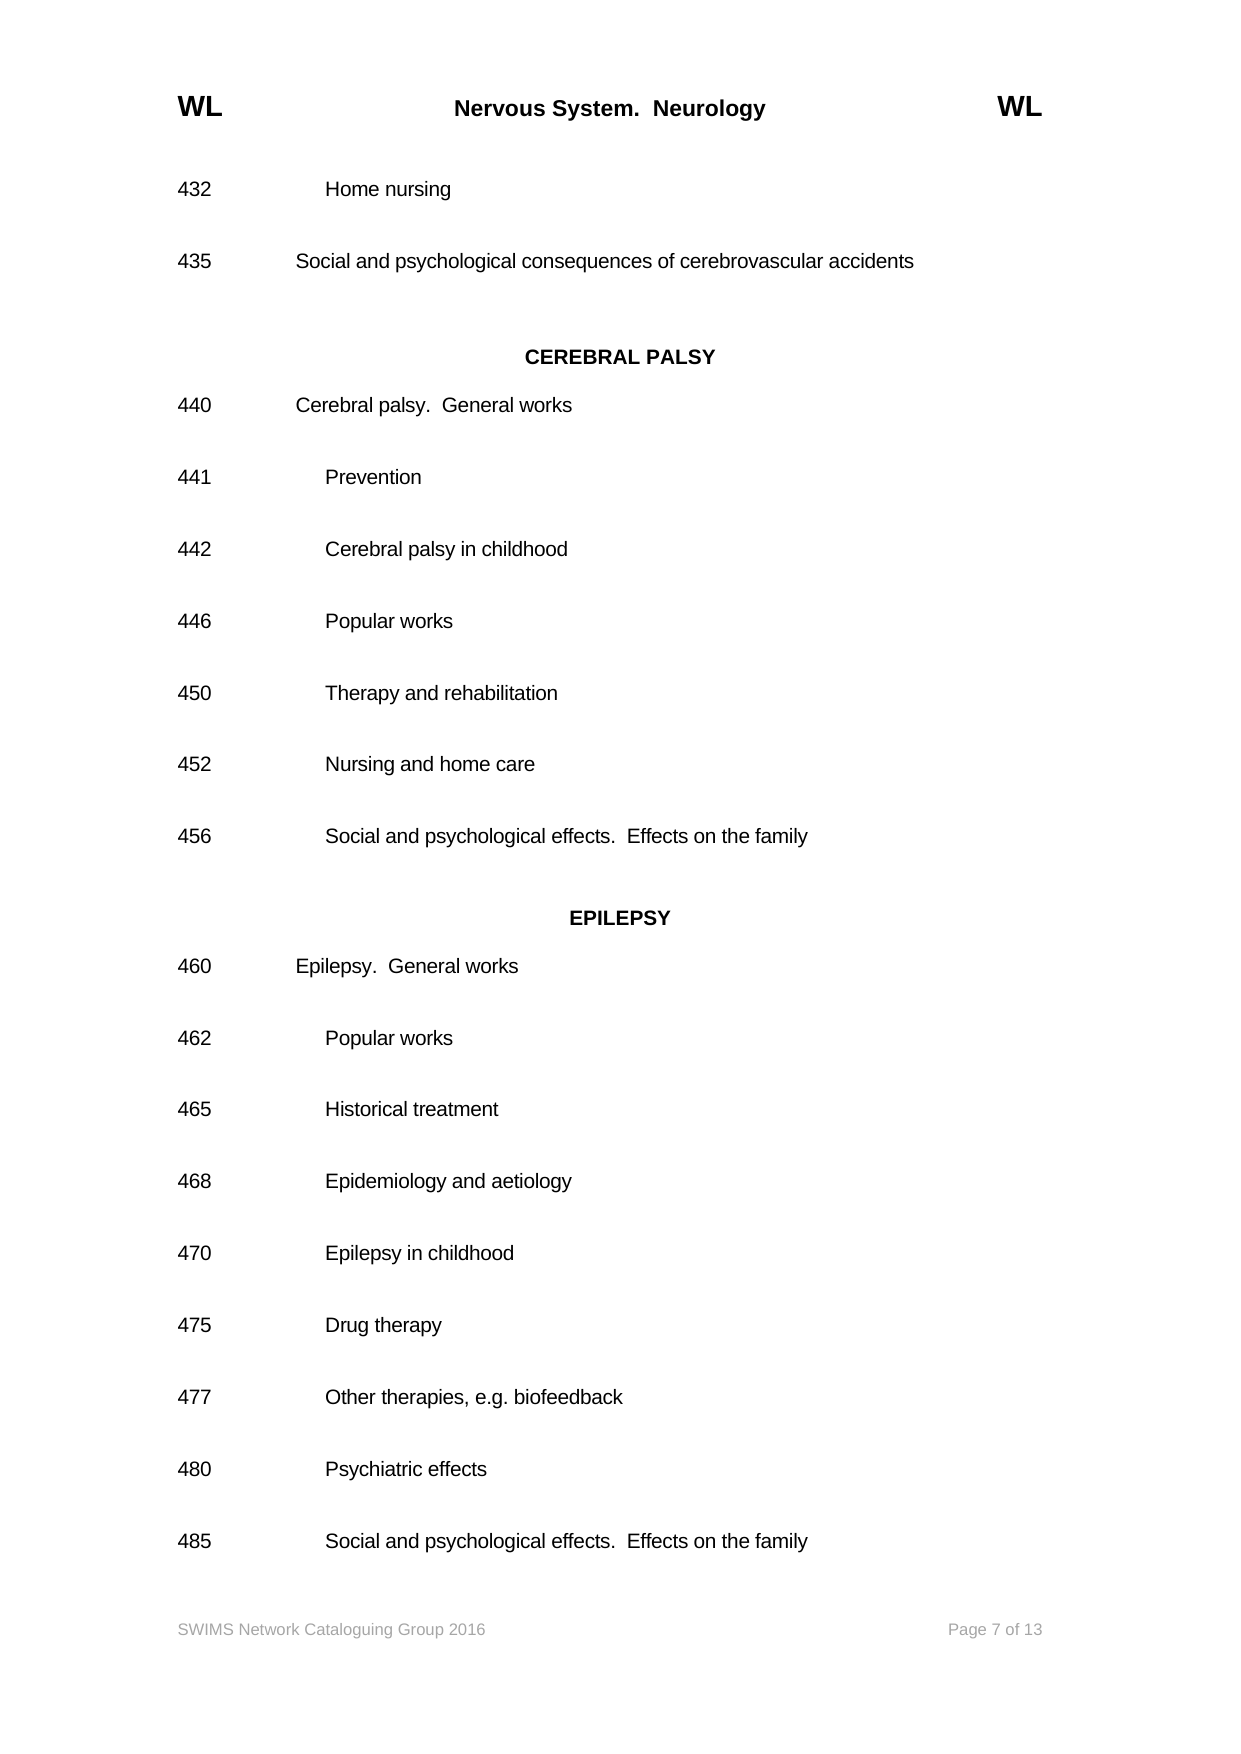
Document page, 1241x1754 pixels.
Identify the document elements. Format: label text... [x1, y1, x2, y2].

text 450 Therapy and rehabilitation [177, 680, 1063, 704]
text 456 Social and psychological effects. Effects on the family [177, 824, 1063, 848]
text 435 Social and psychological consequences of cerebrovascular accidents [177, 249, 1063, 273]
text 468 Epidemiology and aetiology [177, 1169, 1063, 1193]
text 441 Prevention [177, 465, 1063, 489]
text 470 Epilepsy in childhood [177, 1241, 1063, 1265]
text 477 Other therapies, e.g. biofeedback [177, 1385, 1063, 1409]
text 460 Epilepsy. General works [177, 953, 1063, 977]
text 446 Popular works [177, 608, 1063, 632]
text 480 Psychiatric effects [177, 1457, 1063, 1481]
text 485 Social and psychological effects. Effects on the family [177, 1528, 1063, 1552]
text 465 Historical treatment [177, 1097, 1063, 1121]
subtitle CEREBRAL PALSY [177, 345, 1063, 369]
text 440 Cerebral palsy. General works [177, 393, 1063, 417]
text 462 Popular works [177, 1025, 1063, 1049]
text 432 Home nursing [177, 177, 1063, 201]
text 442 Cerebral palsy in childhood [177, 537, 1063, 561]
text 452 Nursing and home care [177, 752, 1063, 776]
text 475 Drug therapy [177, 1313, 1063, 1337]
subtitle EPILEPSY [177, 906, 1063, 929]
